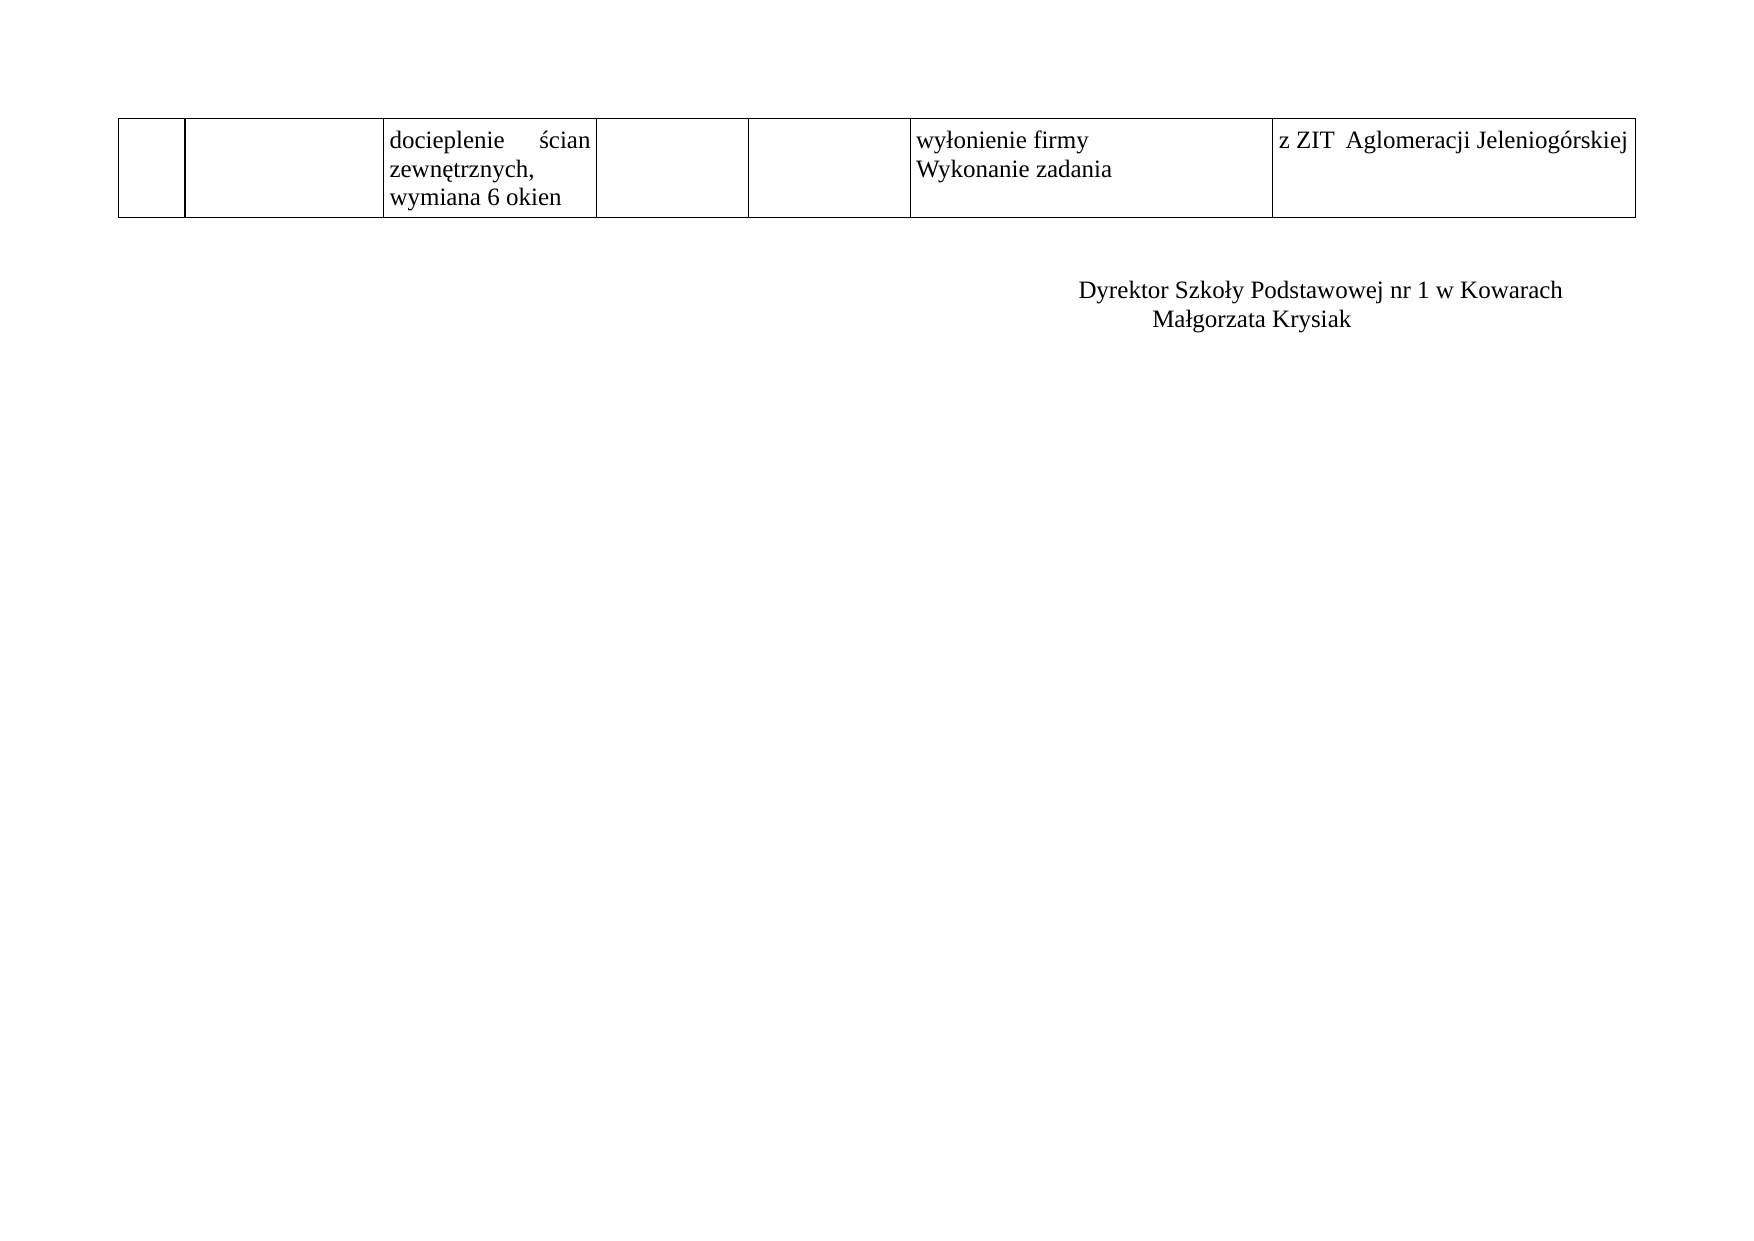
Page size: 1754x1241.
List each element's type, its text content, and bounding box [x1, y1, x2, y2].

table_cell z ZIT Aglomeracji Jeleniogórskiej [1273, 119, 1635, 217]
table_cell wyłonienie firmy Wykonanie zadania [911, 119, 1272, 217]
text Małgorzata Krysiak [118, 304, 1636, 333]
table_cell [186, 119, 383, 217]
text Dyrektor Szkoły Podstawowej nr 1 w Kowarach [118, 275, 1636, 304]
table_cell [597, 119, 748, 217]
table_cell - docieplenie ścian zewnętrznych, wymiana 6 okien [384, 119, 596, 217]
table_cell [749, 119, 910, 217]
table_cell [119, 119, 184, 217]
